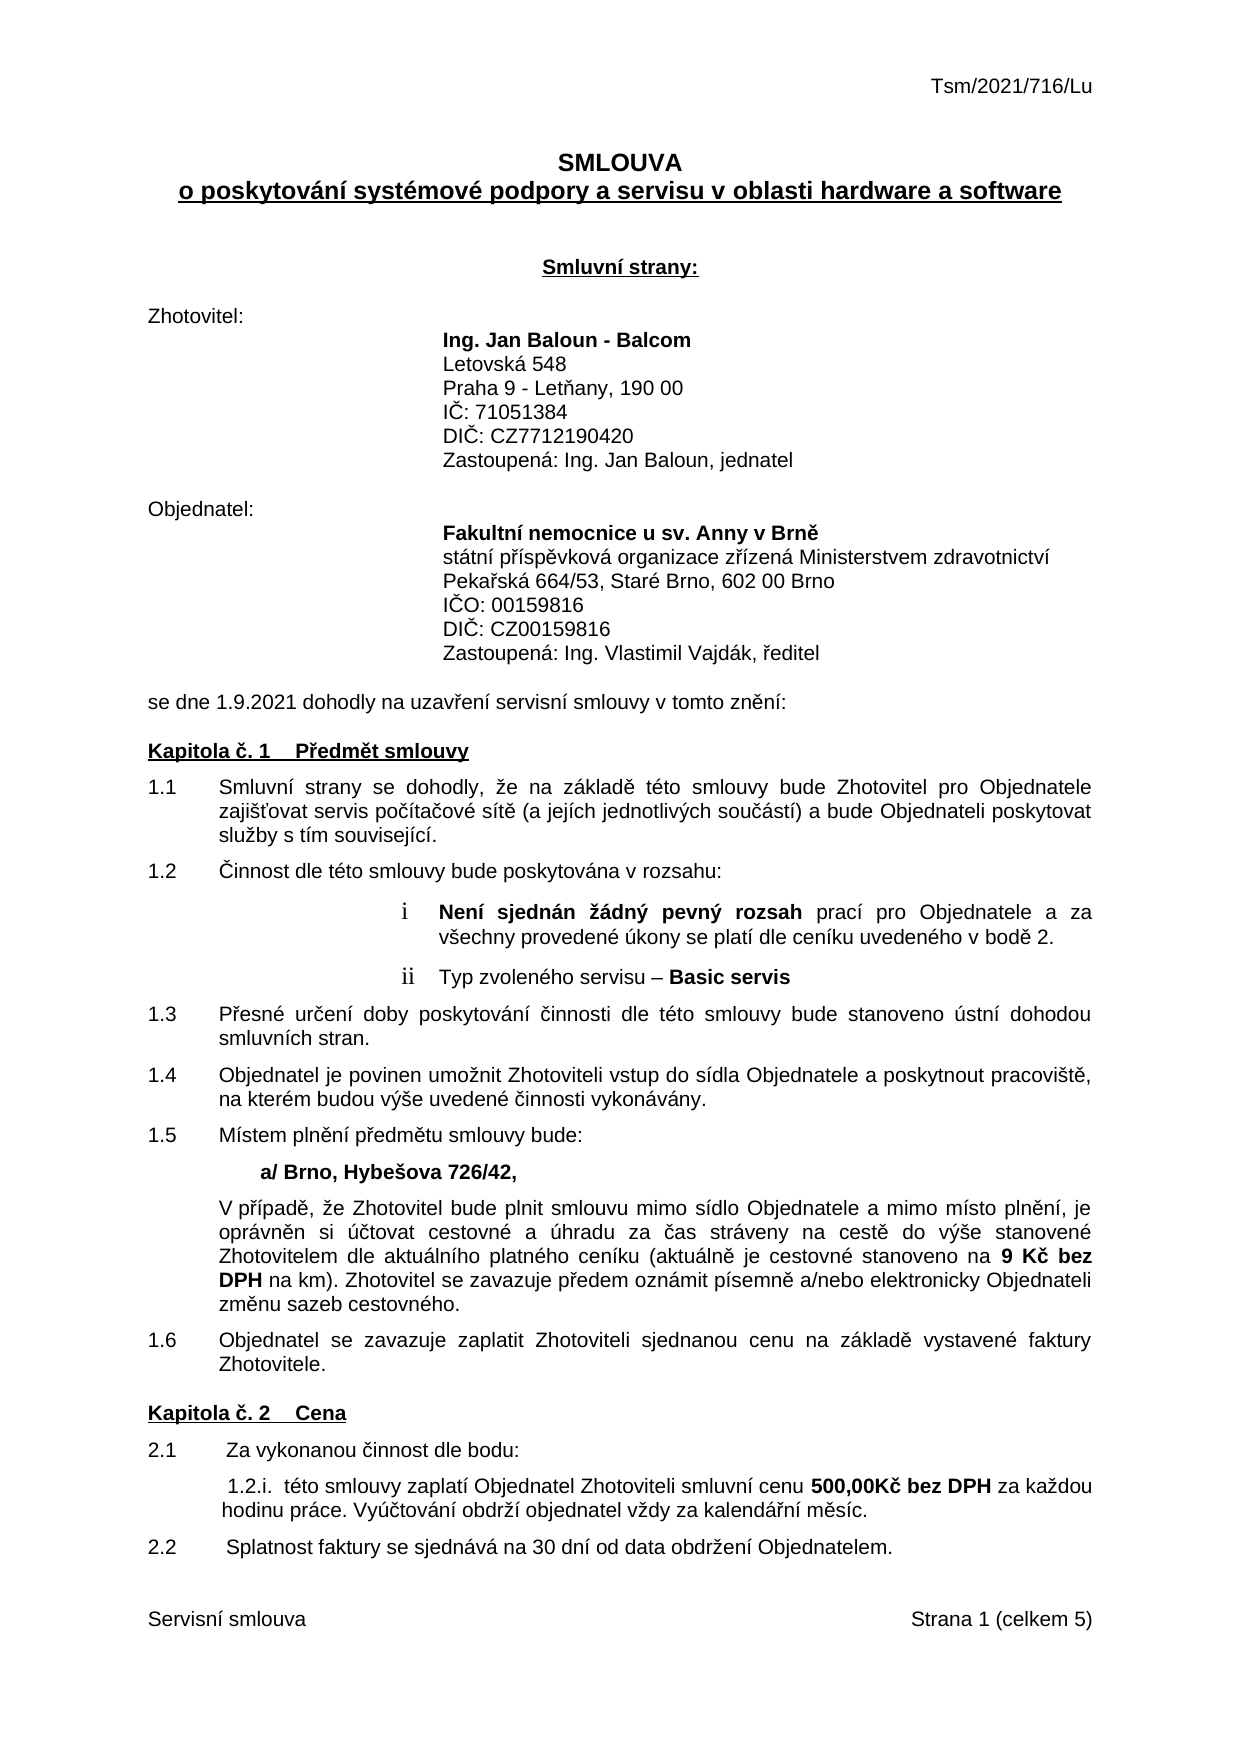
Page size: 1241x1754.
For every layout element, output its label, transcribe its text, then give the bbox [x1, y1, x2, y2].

text Smluvní strany: [148, 255, 1093, 279]
list Za vykonanou činnost dle bodu: [148, 1438, 1093, 1462]
subtitle Kapitola č. 1 Předmět smlouvy [148, 738, 1093, 762]
text V případě, že Zhotovitel bude plnit smlouvu mimo sídlo Objednatele a mimo místo plnění, je oprávněn si účtovat cestovné a úhradu za čas stráveny na cestě do výše stanovené Zhotovitelem dle aktuálního platného ceníku (aktuálně je cestovné stanoveno na 9 Kč bez DPH na km). Zhotovitel se zavazuje předem oznámit písemně a/nebo elektronicky Objednateli změnu sazeb cestovného. [218, 1196, 1093, 1316]
subtitle SMLOUVA [148, 148, 1093, 176]
list Není sjednán žádný pevný rozsah prací pro Objednatele a za všechny provedené úkony se platí dle ceníku uvedeného v bodě 2. [401, 896, 1093, 948]
text Praha 9 - Letňany, 190 00 [369, 376, 1093, 400]
text Zastoupená: Ing. Jan Baloun, jednatel [369, 448, 1093, 472]
text DIČ: CZ00159816 [369, 617, 1093, 641]
text státní příspěvková organizace zřízená Ministerstvem zdravotnictví [369, 545, 1093, 569]
list Přesné určení doby poskytování činnosti dle této smlouvy bude stanoveno ústní dohodou smluvních stran. [148, 1002, 1093, 1050]
text Letovská 548 [369, 352, 1093, 376]
text 1.2.i. této smlouvy zaplatí Objednatel Zhotoviteli smluvní cenu 500,00Kč bez DPH za každou hodinu práce. Vyúčtování obdrží objednatel vždy za kalendářní měsíc. [221, 1474, 1093, 1522]
text DIČ: CZ7712190420 [369, 424, 1093, 448]
text Objednatel: [148, 497, 1093, 521]
list Objednatel se zavazuje zaplatit Zhotoviteli sjednanou cenu na základě vystavené faktury Zhotovitele. [148, 1328, 1093, 1376]
text Ing. Jan Baloun - Balcom [369, 328, 1093, 352]
list Objednatel je povinen umožnit Zhotoviteli vstup do sídla Objednatele a poskytnout pracoviště, na kterém budou výše uvedené činnosti vykonávány. [148, 1063, 1093, 1111]
text Zhotovitel: [148, 304, 1093, 328]
text a/ Brno, Hybešova 726/42, [260, 1159, 1093, 1183]
text IČ: 71051384 [369, 400, 1093, 424]
list Splatnost faktury se sjednává na 30 dní od data obdržení Objednatelem. [148, 1534, 1093, 1558]
text Zastoupená: Ing. Vlastimil Vajdák, ředitel [369, 641, 1093, 664]
text Pekařská 664/53, Staré Brno, 602 00 Brno [369, 569, 1093, 593]
text o poskytování systémové podpory a servisu v oblasti hardware a software [148, 176, 1093, 205]
subtitle Kapitola č. 2 Cena [148, 1401, 1093, 1425]
list Typ zvoleného servisu – Basic servis [401, 961, 1093, 990]
list Činnost dle této smlouvy bude poskytována v rozsahu: [148, 859, 1093, 883]
text Fakultní nemocnice u sv. Anny v Brně [369, 521, 1093, 545]
list Smluvní strany se dohodly, že na základě této smlouvy bude Zhotovitel pro Objednatele zajišťovat servis počítačové sítě (a jejích jednotlivých součástí) a bude Objednateli poskytovat služby s tím související. [148, 775, 1093, 847]
list Místem plnění předmětu smlouvy bude: [148, 1123, 1093, 1147]
text se dne 1.9.2021 dohodly na uzavření servisní smlouvy v tomto znění: [148, 689, 1093, 713]
text IČO: 00159816 [369, 593, 1093, 617]
